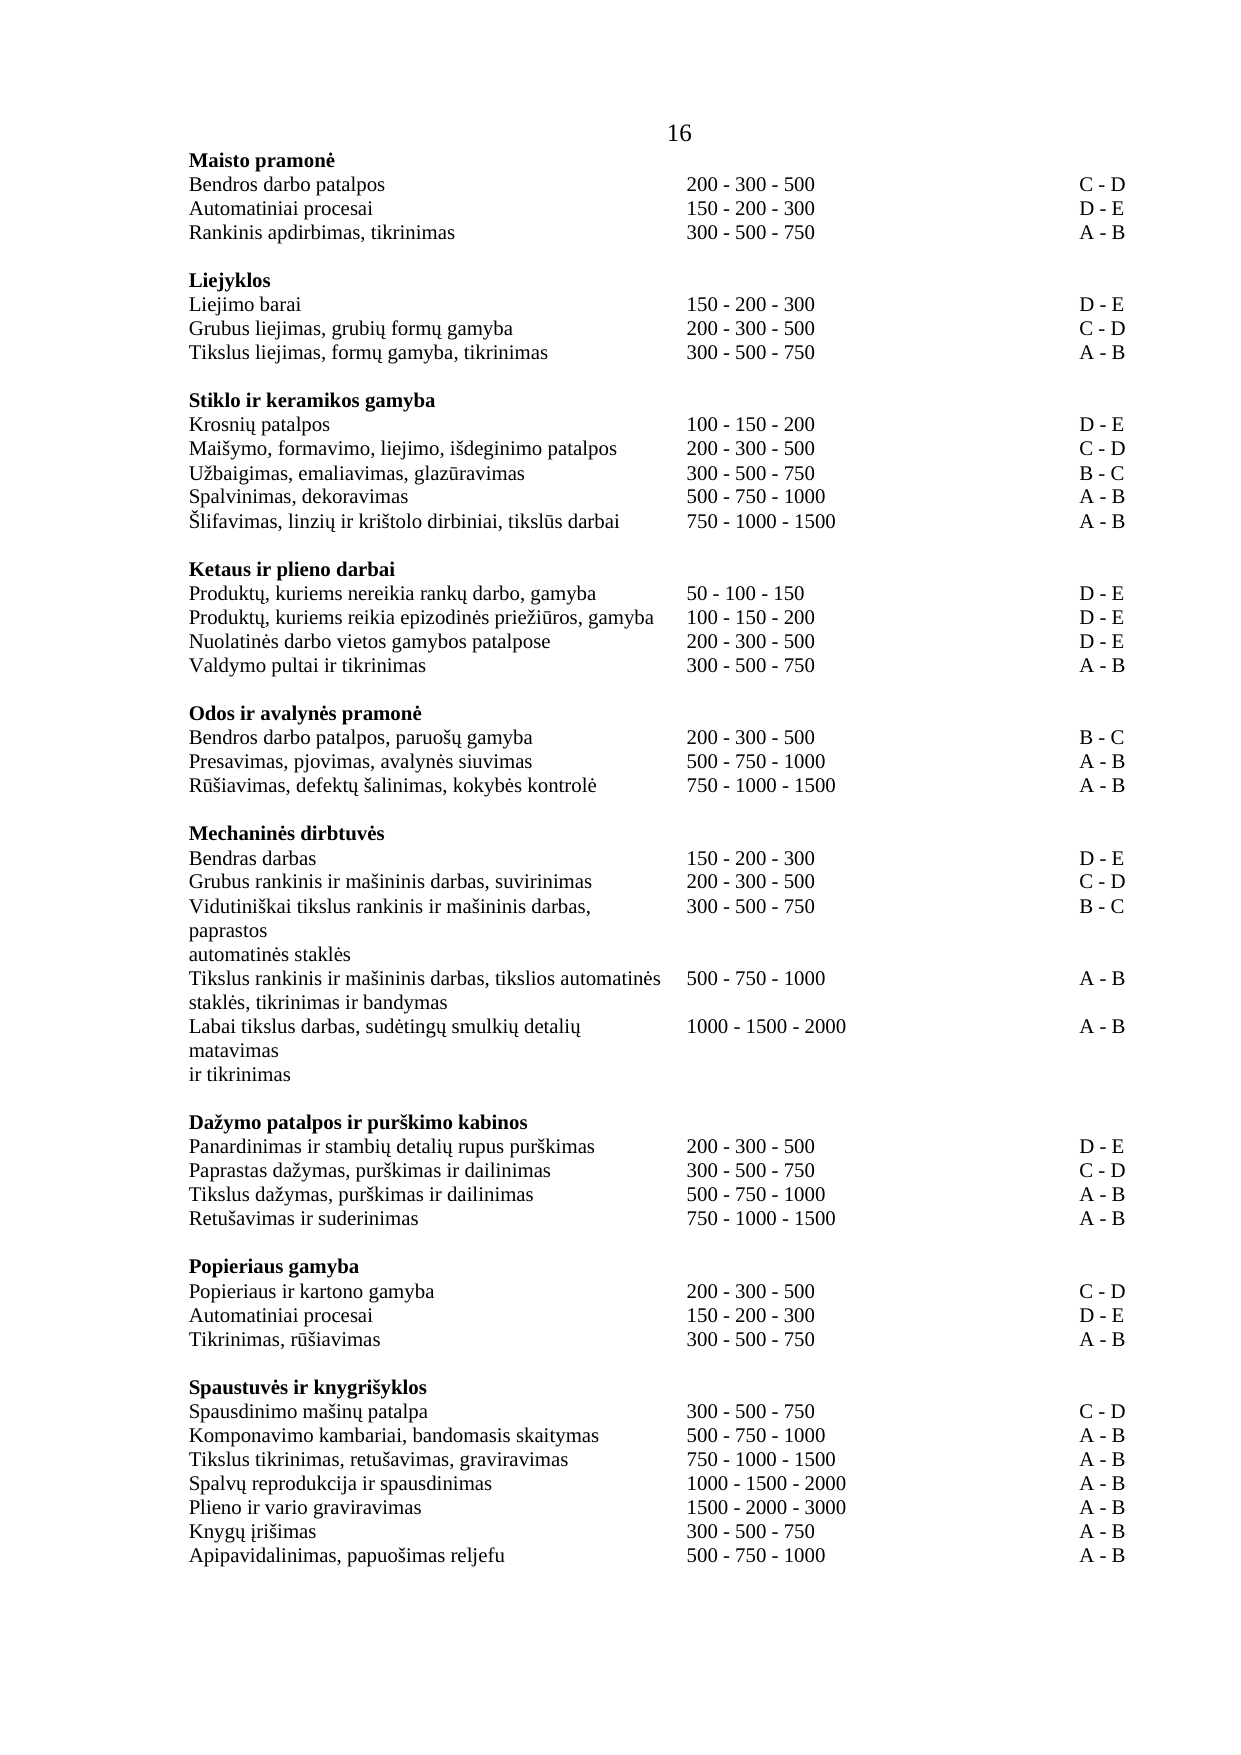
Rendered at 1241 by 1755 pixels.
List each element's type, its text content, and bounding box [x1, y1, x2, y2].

table_cell [675, 701, 1068, 725]
table_cell 200 - 300 - 500 [675, 725, 1068, 749]
table_cell Dažymo patalpos ir purškimo kabinos [177, 1110, 675, 1134]
table_cell Šlifavimas, linzių ir krištolo dirbiniai, tikslūs darbai [177, 509, 675, 533]
table_cell Tikslus tikrinimas, retušavimas, graviravimas [177, 1447, 675, 1471]
table_cell [675, 1351, 1068, 1375]
table_cell Maisto pramonė [177, 148, 675, 172]
table_cell [1068, 1110, 1181, 1134]
table_cell automatinės staklės [177, 942, 675, 966]
table_cell [675, 1062, 1068, 1086]
table_cell A - B [1068, 1471, 1181, 1495]
table_cell Plieno ir vario graviravimas [177, 1495, 675, 1519]
table_cell C - D [1068, 870, 1181, 893]
table_cell [675, 677, 1068, 701]
table_cell [1068, 677, 1181, 701]
table_cell 500 - 750 - 1000 [675, 1543, 1068, 1567]
table_cell Tikslus liejimas, formų gamyba, tikrinimas [177, 340, 675, 364]
table_cell [1068, 1351, 1181, 1375]
table_cell [177, 244, 675, 268]
table_cell Maišymo, formavimo, liejimo, išdeginimo patalpos [177, 436, 675, 460]
table_cell Odos ir avalynės pramonė [177, 701, 675, 725]
table_cell [675, 821, 1068, 845]
table_cell B - C [1068, 460, 1181, 484]
table_cell Paprastas dažymas, purškimas ir dailinimas [177, 1158, 675, 1182]
table_cell [1068, 1086, 1181, 1110]
table_cell Spaustuvės ir knygrišyklos [177, 1375, 675, 1399]
table_cell [675, 244, 1068, 268]
table_cell Tikrinimas, rūšiavimas [177, 1327, 675, 1351]
table_cell C - D [1068, 1399, 1181, 1423]
table_cell A - B [1068, 1423, 1181, 1447]
table_cell A - B [1068, 1543, 1181, 1567]
table_cell Popieriaus gamyba [177, 1255, 675, 1278]
table_cell C - D [1068, 436, 1181, 460]
table_cell A - B [1068, 653, 1181, 677]
table_cell Presavimas, pjovimas, avalynės siuvimas [177, 749, 675, 773]
table_cell Popieriaus ir kartono gamyba [177, 1279, 675, 1303]
table_cell Panardinimas ir stambių detalių rupus purškimas [177, 1134, 675, 1158]
table_cell Komponavimo kambariai, bandomasis skaitymas [177, 1423, 675, 1447]
table_cell D - E [1068, 1134, 1181, 1158]
table_cell Spausdinimo mašinų patalpa [177, 1399, 675, 1423]
table_cell Grubus rankinis ir mašininis darbas, suvirinimas [177, 870, 675, 893]
table_cell C - D [1068, 1279, 1181, 1303]
table_cell 200 - 300 - 500 [675, 629, 1068, 653]
table_cell 50 - 100 - 150 [675, 581, 1068, 605]
table_cell [675, 1086, 1068, 1110]
table_cell ir tikrinimas [177, 1062, 675, 1086]
table_cell 150 - 200 - 300 [675, 292, 1068, 316]
table_cell Automatiniai procesai [177, 1303, 675, 1327]
table_cell [1068, 942, 1181, 966]
table_cell [1068, 821, 1181, 845]
table_cell A - B [1068, 966, 1181, 990]
table_cell Spalvinimas, dekoravimas [177, 485, 675, 508]
table_cell 1500 - 2000 - 3000 [675, 1495, 1068, 1519]
table_cell A - B [1068, 509, 1181, 533]
table_cell A - B [1068, 1206, 1181, 1230]
table_cell staklės, tikrinimas ir bandymas [177, 990, 675, 1014]
table_cell [1068, 701, 1181, 725]
table_cell B - C [1068, 894, 1181, 942]
table_cell 200 - 300 - 500 [675, 1279, 1068, 1303]
table_cell [675, 1110, 1068, 1134]
table_cell Retušavimas ir suderinimas [177, 1206, 675, 1230]
table_cell 300 - 500 - 750 [675, 460, 1068, 484]
table_cell [675, 557, 1068, 581]
table_cell [177, 1567, 675, 1591]
table_cell [177, 533, 675, 557]
table_cell A - B [1068, 1327, 1181, 1351]
table_cell B - C [1068, 725, 1181, 749]
table_cell D - E [1068, 605, 1181, 629]
table_cell D - E [1068, 292, 1181, 316]
table_cell [1068, 244, 1181, 268]
table_cell 200 - 300 - 500 [675, 436, 1068, 460]
table_cell D - E [1068, 845, 1181, 869]
table_cell A - B [1068, 1519, 1181, 1543]
table_cell Bendros darbo patalpos, paruošų gamyba [177, 725, 675, 749]
table_cell [177, 797, 675, 821]
table_cell 500 - 750 - 1000 [675, 749, 1068, 773]
table_cell [675, 942, 1068, 966]
table_cell 300 - 500 - 750 [675, 894, 1068, 942]
table_cell Ketaus ir plieno darbai [177, 557, 675, 581]
table_cell [675, 797, 1068, 821]
table_cell A - B [1068, 485, 1181, 508]
table_cell A - B [1068, 220, 1181, 244]
table_cell Tikslus dažymas, purškimas ir dailinimas [177, 1182, 675, 1206]
table_cell [1068, 1255, 1181, 1278]
table_cell Krosnių patalpos [177, 412, 675, 436]
table_cell [675, 533, 1068, 557]
table_cell 300 - 500 - 750 [675, 220, 1068, 244]
table_cell Grubus liejimas, grubių formų gamyba [177, 316, 675, 340]
table_cell 300 - 500 - 750 [675, 1327, 1068, 1351]
table_cell [177, 1086, 675, 1110]
table_cell [1068, 990, 1181, 1014]
table_cell Spalvų reprodukcija ir spausdinimas [177, 1471, 675, 1495]
table_cell A - B [1068, 1495, 1181, 1519]
table_cell Vidutiniškai tikslus rankinis ir mašininis darbas, paprastos [177, 894, 675, 942]
table_cell Automatiniai procesai [177, 196, 675, 220]
table_cell 100 - 150 - 200 [675, 412, 1068, 436]
table_cell 200 - 300 - 500 [675, 172, 1068, 196]
table_cell 500 - 750 - 1000 [675, 485, 1068, 508]
table_cell [675, 1375, 1068, 1399]
table_cell A - B [1068, 749, 1181, 773]
table_cell 500 - 750 - 1000 [675, 966, 1068, 990]
table_cell Bendros darbo patalpos [177, 172, 675, 196]
table_cell A - B [1068, 1447, 1181, 1471]
table_cell [675, 990, 1068, 1014]
table_cell Stiklo ir keramikos gamyba [177, 388, 675, 412]
table_cell Produktų, kuriems reikia epizodinės priežiūros, gamyba [177, 605, 675, 629]
table_cell Produktų, kuriems nereikia rankų darbo, gamyba [177, 581, 675, 605]
table_cell C - D [1068, 316, 1181, 340]
table_cell 300 - 500 - 750 [675, 653, 1068, 677]
table_cell D - E [1068, 196, 1181, 220]
table_cell 100 - 150 - 200 [675, 605, 1068, 629]
table_cell Liejimo barai [177, 292, 675, 316]
table_cell C - D [1068, 1158, 1181, 1182]
table_cell 750 - 1000 - 1500 [675, 1206, 1068, 1230]
table_cell 750 - 1000 - 1500 [675, 773, 1068, 797]
table_cell 1000 - 1500 - 2000 [675, 1471, 1068, 1495]
table_cell [675, 1230, 1068, 1254]
table_cell [177, 1230, 675, 1254]
table_cell [1068, 268, 1181, 292]
table_cell [675, 388, 1068, 412]
table_cell 300 - 500 - 750 [675, 340, 1068, 364]
table_cell [1068, 1567, 1181, 1591]
table_cell 500 - 750 - 1000 [675, 1182, 1068, 1206]
table_cell D - E [1068, 1303, 1181, 1327]
table_cell Labai tikslus darbas, sudėtingų smulkių detalių matavimas [177, 1014, 675, 1062]
table_cell D - E [1068, 412, 1181, 436]
table_cell 150 - 200 - 300 [675, 196, 1068, 220]
table_cell 150 - 200 - 300 [675, 845, 1068, 869]
table_cell Apipavidalinimas, papuošimas reljefu [177, 1543, 675, 1567]
table_cell [1068, 148, 1181, 172]
table_cell Rūšiavimas, defektų šalinimas, kokybės kontrolė [177, 773, 675, 797]
table_cell A - B [1068, 340, 1181, 364]
table_cell Tikslus rankinis ir mašininis darbas, tikslios automatinės [177, 966, 675, 990]
table_cell 300 - 500 - 750 [675, 1519, 1068, 1543]
table_cell [1068, 364, 1181, 388]
table_cell [1068, 1062, 1181, 1086]
table_cell Liejyklos [177, 268, 675, 292]
table_cell Knygų įrišimas [177, 1519, 675, 1543]
table_cell 500 - 750 - 1000 [675, 1423, 1068, 1447]
table_cell A - B [1068, 1182, 1181, 1206]
table_cell [177, 1351, 675, 1375]
table_cell [675, 364, 1068, 388]
table_cell [1068, 388, 1181, 412]
table_cell A - B [1068, 1014, 1181, 1062]
table_cell A - B [1068, 773, 1181, 797]
table_cell Užbaigimas, emaliavimas, glazūravimas [177, 460, 675, 484]
table_cell Valdymo pultai ir tikrinimas [177, 653, 675, 677]
table_cell Nuolatinės darbo vietos gamybos patalpose [177, 629, 675, 653]
table_cell Bendras darbas [177, 845, 675, 869]
table_cell [675, 1255, 1068, 1278]
table_cell 200 - 300 - 500 [675, 316, 1068, 340]
table_cell [1068, 797, 1181, 821]
table_cell C - D [1068, 172, 1181, 196]
table_cell 150 - 200 - 300 [675, 1303, 1068, 1327]
table_cell 750 - 1000 - 1500 [675, 1447, 1068, 1471]
table_cell [675, 148, 1068, 172]
table_cell Rankinis apdirbimas, tikrinimas [177, 220, 675, 244]
table_cell D - E [1068, 629, 1181, 653]
table_cell 300 - 500 - 750 [675, 1399, 1068, 1423]
table_cell 200 - 300 - 500 [675, 1134, 1068, 1158]
table_cell [675, 268, 1068, 292]
table_cell Mechaninės dirbtuvės [177, 821, 675, 845]
table_cell [177, 364, 675, 388]
table_cell [1068, 533, 1181, 557]
table_cell [1068, 557, 1181, 581]
table_cell [675, 1567, 1068, 1591]
table_cell D - E [1068, 581, 1181, 605]
table_cell 1000 - 1500 - 2000 [675, 1014, 1068, 1062]
table_cell [1068, 1230, 1181, 1254]
table_cell 200 - 300 - 500 [675, 870, 1068, 893]
table_cell [1068, 1375, 1181, 1399]
table_cell 750 - 1000 - 1500 [675, 509, 1068, 533]
table_cell 300 - 500 - 750 [675, 1158, 1068, 1182]
table_cell [177, 677, 675, 701]
